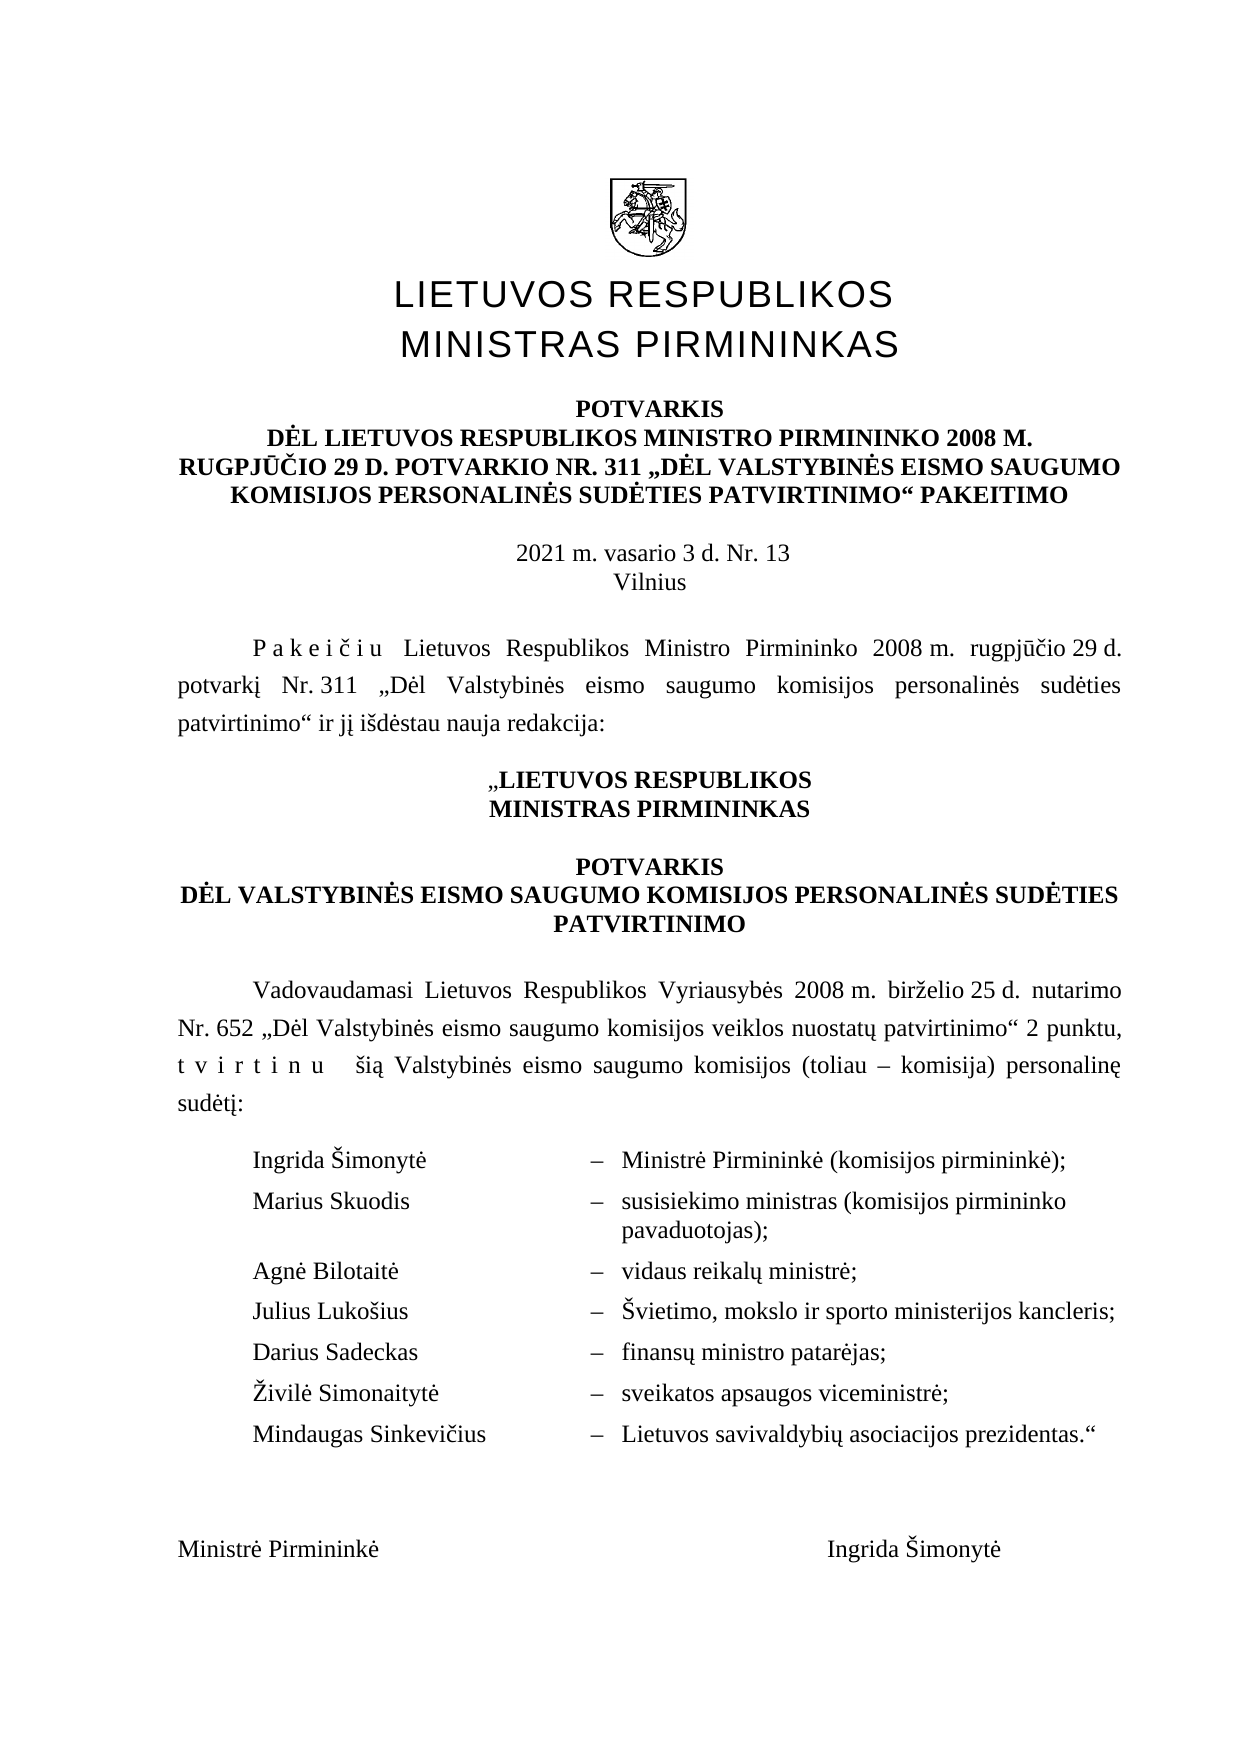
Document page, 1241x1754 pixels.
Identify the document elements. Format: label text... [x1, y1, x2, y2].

text Pakeičiu Lietuvos Respublikos Ministro Pirmininko 2008 m. rugpjūčio 29 d. potvarkį Nr. 311 „Dėl Valstybinės eismo saugumo komisijos personalinės sudėties patvirtinimo“ ir jį išdėstau nauja redakcija: [177, 624, 1122, 737]
text MINISTRAS PIRMININKAS [177, 322, 1122, 366]
text LIETUVOS RESPUBLIKOS [177, 272, 1122, 315]
text Darius Sadeckas – finansų ministro patarėjas; [252, 1337, 1122, 1366]
text 2021 m. vasario 3 d. Nr. 13 [177, 538, 1122, 567]
text DĖL VALSTYBINĖS EISMO SAUGUMO KOMISIJOS PERSONALINĖS SUDĖTIES PATVIRTINIMO [177, 881, 1122, 938]
text Ingrida Šimonytė – Ministrė Pirmininkė (komisijos pirmininkė); [252, 1146, 1122, 1174]
text Julius Lukošius – Švietimo, mokslo ir sporto ministerijos kancleris; [252, 1296, 1122, 1325]
text Marius Skuodis – susisiekimo ministras (komisijos pirmininko pavaduotojas); [252, 1186, 1122, 1244]
text POTVARKIS [177, 394, 1122, 423]
text „LIETUVOS RESPUBLIKOS [177, 766, 1122, 794]
text Vadovaudamasi Lietuvos Respublikos Vyriausybės 2008 m. birželio 25 d. nutarimo Nr. 652 „Dėl Valstybinės eismo saugumo komisijos veiklos nuostatų patvirtinimo“ 2 punktu, tvirtinu šią Valstybinės eismo saugumo komisijos (toliau – komisija) personalinę sudėtį: [177, 967, 1122, 1117]
text POTVARKIS [177, 852, 1122, 881]
text MINISTRAS PIRMININKAS [177, 794, 1122, 823]
text Ministrė Pirmininkė Ingrida Šimonytė [177, 1534, 1122, 1562]
text Vilnius [177, 567, 1122, 596]
text Agnė Bilotaitė – vidaus reikalų ministrė; [252, 1256, 1122, 1284]
text DĖL LIETUVOS RESPUBLIKOS MINISTRO PIRMININKO 2008 M. RUGPJŪČIO 29 D. POTVARKIO NR. 311 „DĖL VALSTYBINĖS EISMO SAUGUMO KOMISIJOS PERSONALINĖS SUDĖTIES PATVIRTINIMO“ PAKEITIMO [177, 423, 1122, 509]
text Mindaugas Sinkevičius – Lietuvos savivaldybių asociacijos prezidentas.“ [252, 1419, 1122, 1447]
text Živilė Simonaitytė – sveikatos apsaugos viceministrė; [252, 1378, 1122, 1407]
